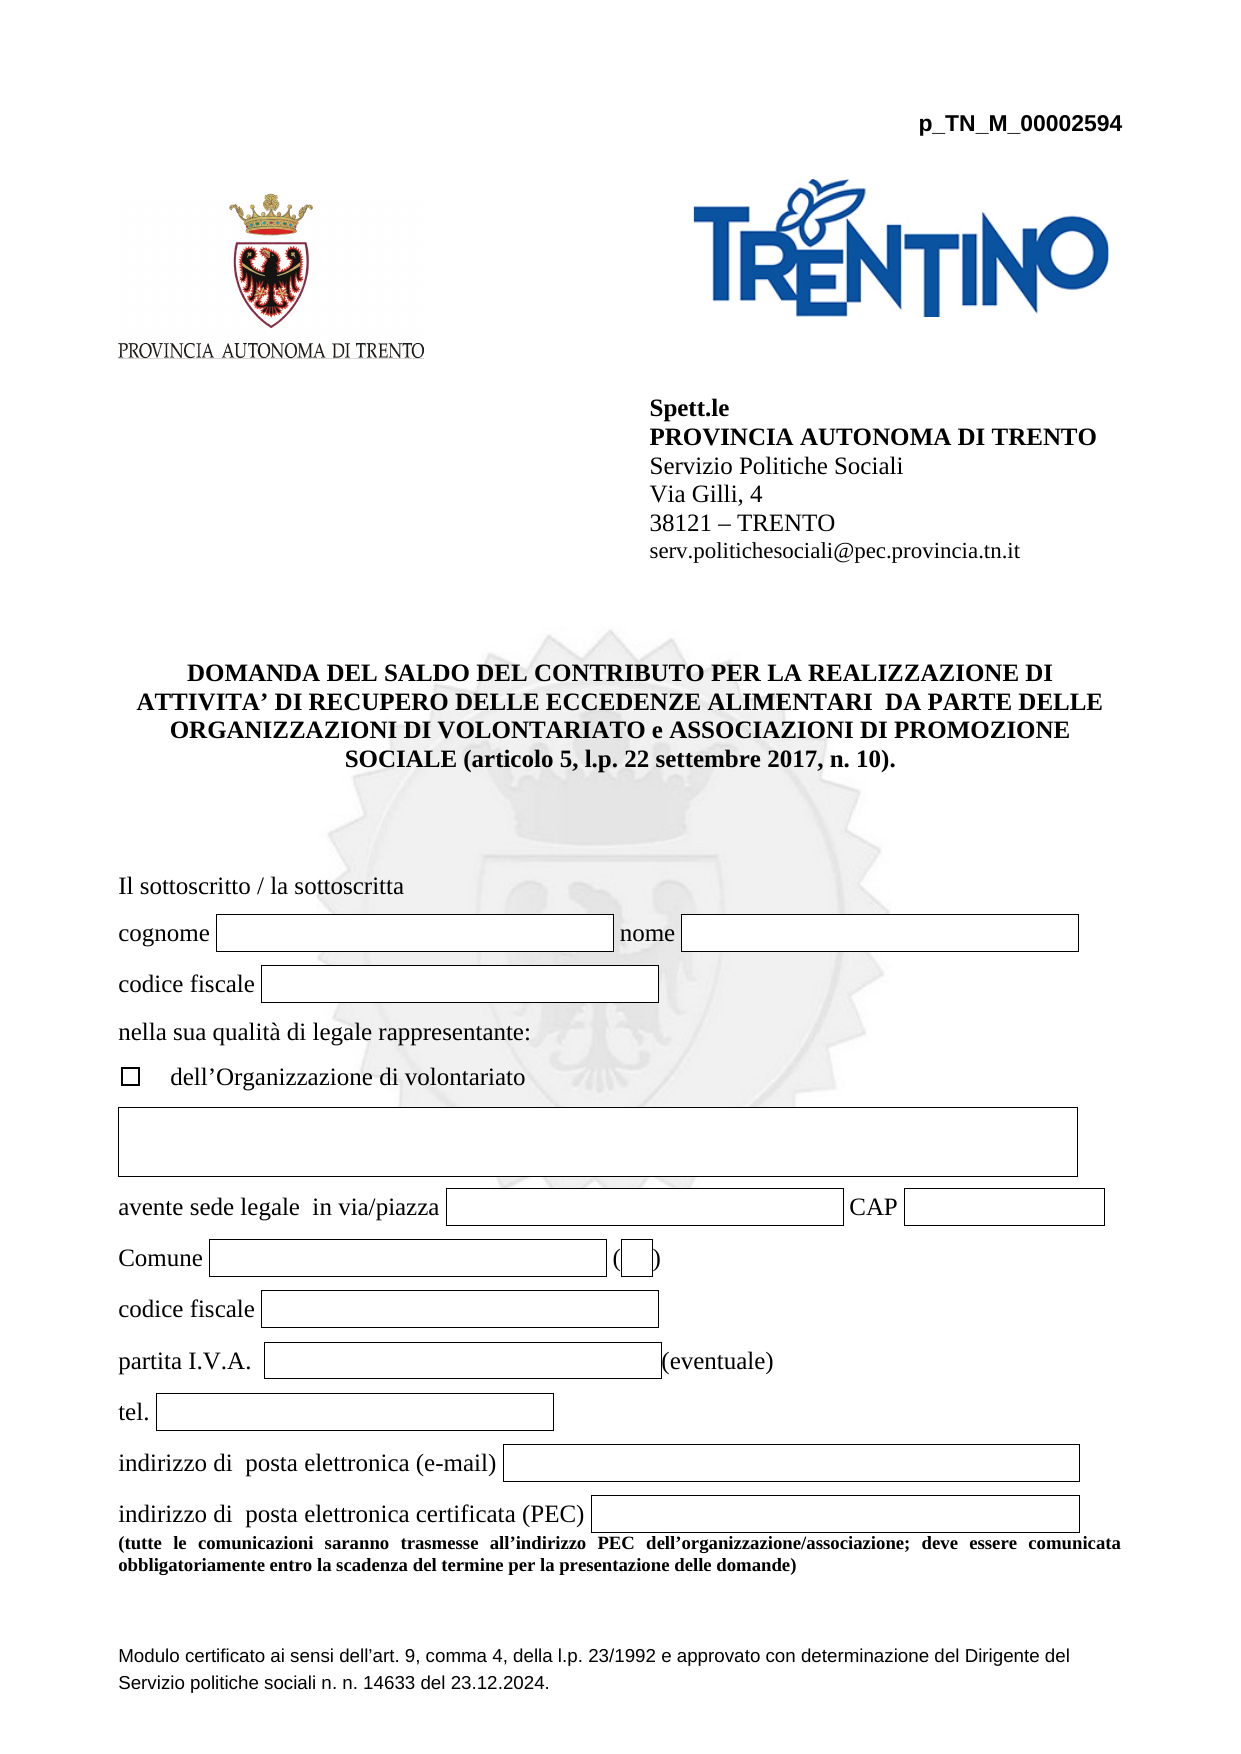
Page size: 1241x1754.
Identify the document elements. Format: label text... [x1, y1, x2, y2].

text DOMANDA DEL SALDO DEL CONTRIBUTO PER LA REALIZZAZIONE DI ATTIVITA’ DI RECUPERO DELLE ECCEDENZE ALIMENTARI DA PARTE DELLE ORGANIZZAZIONI DI VOLONTARIATO e ASSOCIAZIONI DI PROMOZIONE SOCIALE (articolo 5, l.p. 22 settembre 2017, n. 10). [118, 658, 1122, 773]
text partita I.V.A. [118, 1342, 264, 1378]
text PROVINCIA AUTONOMA DI TRENTO [118, 422, 1120, 451]
picture [316, 1093, 892, 1107]
text [659, 1290, 1122, 1327]
picture [316, 773, 892, 871]
text indirizzo di posta elettronica certificata (PEC) [118, 1495, 591, 1532]
text codice fiscale [118, 965, 261, 1002]
picture [316, 951, 892, 965]
text Spett.le [118, 393, 1122, 422]
text ) [653, 1239, 1122, 1276]
text [659, 965, 1122, 1002]
picture [316, 1177, 892, 1188]
picture [316, 626, 892, 658]
text [554, 1393, 1122, 1430]
text Servizio Politiche Sociali [118, 451, 1122, 479]
picture [316, 1002, 892, 1017]
text 38121 – TRENTO [118, 508, 1122, 537]
text (eventuale) [662, 1342, 1122, 1378]
text nome [614, 914, 681, 951]
text dell’Organizzazione di volontariato [170, 1060, 1122, 1093]
text [1080, 1495, 1122, 1532]
picture [316, 900, 892, 914]
text Il sottoscritto / la sottoscritta [118, 871, 1122, 900]
text p_TN_M_00002594 [118, 110, 1122, 136]
text Via Gilli, 4 [118, 479, 1122, 508]
text codice fiscale [118, 1290, 261, 1327]
picture [118, 193, 425, 359]
text [1080, 1444, 1122, 1481]
text tel. [118, 1393, 156, 1430]
picture [693, 179, 1109, 317]
text cognome [118, 914, 216, 951]
text indirizzo di posta elettronica (e-mail) [118, 1444, 503, 1481]
text [1079, 914, 1122, 951]
text (tutte le comunicazioni saranno trasmesse all’indirizzo PEC dell’organizzazione/associazione; deve essere comunicata obbligatoriamente entro la scadenza del termine per la presentazione delle domande) [118, 1532, 1122, 1575]
text Comune [118, 1239, 209, 1276]
text avente sede legale in via/piazza [118, 1188, 446, 1225]
text ( [607, 1239, 621, 1276]
text nella sua qualità di legale rappresentante: [118, 1017, 1122, 1045]
text serv.politichesociali@pec.provincia.tn.it [118, 537, 1120, 563]
text CAP [844, 1188, 904, 1225]
picture [316, 1045, 892, 1060]
